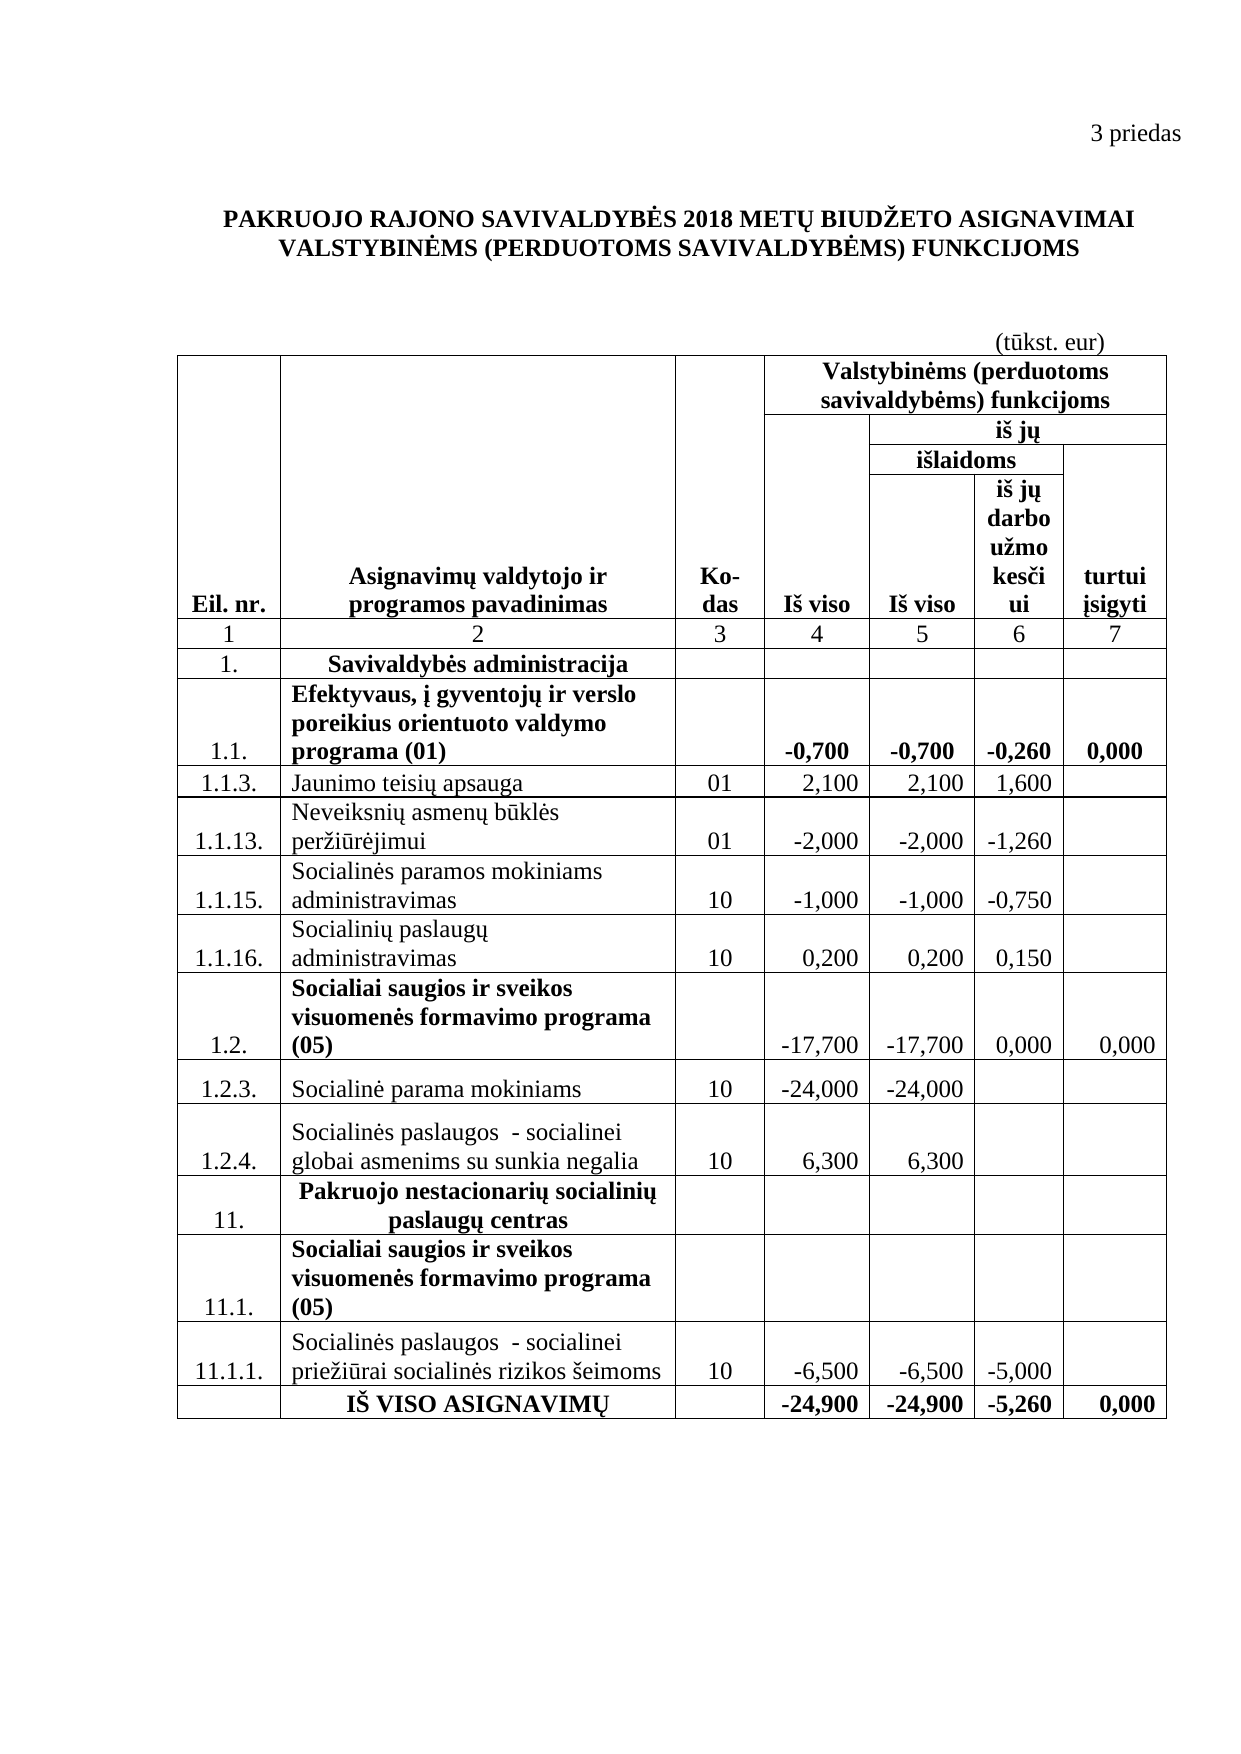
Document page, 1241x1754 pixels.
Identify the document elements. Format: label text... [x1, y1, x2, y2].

table_cell -2,000 [765, 798, 869, 855]
table_cell išlaidoms [870, 445, 1063, 473]
table_cell iš jų [870, 415, 1166, 444]
table_cell 10 [676, 856, 764, 913]
table_cell 0,200 [870, 915, 974, 972]
table_cell 1 [178, 619, 280, 648]
table_cell [1064, 1322, 1166, 1385]
table_cell [975, 1060, 1063, 1103]
table_cell 1,600 [975, 766, 1063, 796]
table_cell IŠ VISO ASIGNAVIMŲ [281, 1386, 675, 1418]
table_cell -6,500 [765, 1322, 869, 1385]
table_cell [1064, 766, 1166, 796]
table_cell 1.2.4. [178, 1104, 280, 1175]
table_cell [676, 1386, 764, 1418]
table_cell [1064, 1235, 1166, 1321]
table_cell 0,200 [765, 915, 869, 972]
table_header [676, 319, 807, 355]
table_cell iš jų darbo užmokesčiui [975, 475, 1063, 618]
table_cell 6,300 [765, 1104, 869, 1175]
table_cell Socialinė parama mokiniams [281, 1060, 675, 1103]
table_cell Iš viso [765, 415, 869, 618]
table_cell -24,900 [765, 1386, 869, 1418]
table_cell 2,100 [870, 766, 974, 796]
table_cell [975, 1176, 1063, 1233]
table_cell 1.1.3. [178, 766, 280, 796]
table_header [624, 319, 676, 355]
table_cell -5,000 [975, 1322, 1063, 1385]
table_cell Socialinių paslaugų administravimas [281, 915, 675, 972]
table_cell Pakruojo nestacionarių socialinių paslaugų centras [281, 1176, 675, 1233]
table_cell 01 [676, 798, 764, 855]
table_cell -24,000 [765, 1060, 869, 1103]
table_cell 2 [281, 619, 675, 648]
table_cell 01 [676, 766, 764, 796]
table_cell 3 [676, 619, 764, 648]
table_cell 10 [676, 1322, 764, 1385]
table_cell Socialinės paslaugos - socialinei priežiūrai socialinės rizikos šeimoms [281, 1322, 675, 1385]
table_cell [765, 1235, 869, 1321]
table_cell -17,700 [870, 973, 974, 1059]
table_cell 5 [870, 619, 974, 648]
table_cell [676, 679, 764, 765]
table_cell 10 [676, 1060, 764, 1103]
table_cell 0,000 [1064, 679, 1166, 765]
table_header [285, 319, 624, 355]
table_cell Iš viso [870, 475, 974, 618]
table_cell [975, 1235, 1063, 1321]
table_cell Socialiai saugios ir sveikos visuomenės formavimo programa (05) [281, 1235, 675, 1321]
table_cell -24,000 [870, 1060, 974, 1103]
table_cell [1064, 798, 1166, 855]
table_cell 6,300 [870, 1104, 974, 1175]
table_cell [676, 1235, 764, 1321]
table_cell 1. [178, 649, 280, 678]
table_cell -6,500 [870, 1322, 974, 1385]
table_cell 10 [676, 915, 764, 972]
table_cell -0,750 [975, 856, 1063, 913]
table_cell 4 [765, 619, 869, 648]
table_cell -17,700 [765, 973, 869, 1059]
table_cell Neveiksnių asmenų būklės peržiūrėjimui [281, 798, 675, 855]
table_cell Asignavimų valdytojo ir programos pavadinimas [281, 356, 675, 618]
table_header (tūkst. eur) [933, 319, 1167, 355]
table_cell [765, 1176, 869, 1233]
table_cell Socialiai saugios ir sveikos visuomenės formavimo programa (05) [281, 973, 675, 1059]
table_cell Socialinės paslaugos - socialinei globai asmenims su sunkia negalia [281, 1104, 675, 1175]
table_cell Socialinės paramos mokiniams administravimas [281, 856, 675, 913]
table_cell -1,000 [765, 856, 869, 913]
table_cell [1064, 649, 1166, 678]
table_cell -24,900 [870, 1386, 974, 1418]
table_cell [1064, 1060, 1166, 1103]
table_cell [676, 973, 764, 1059]
table_cell 1.2.3. [178, 1060, 280, 1103]
table_cell 0,150 [975, 915, 1063, 972]
text PAKRUOJO RAJONO SAVIVALDYBĖS 2018 METŲ BIUDŽETO ASIGNAVIMAI VALSTYBINĖMS (PERDUOTOMS SAVIVALDYBĖMS) FUNKCIJOMS [177, 204, 1181, 262]
table_cell -0,260 [975, 679, 1063, 765]
table_cell -5,260 [975, 1386, 1063, 1418]
table_cell [975, 1104, 1063, 1175]
text 3 priedas [177, 118, 1181, 147]
table_cell 1.2. [178, 973, 280, 1059]
table_cell 0,000 [1064, 973, 1166, 1059]
table_cell [1064, 1176, 1166, 1233]
table_cell 0,000 [975, 973, 1063, 1059]
table_cell 2,100 [765, 766, 869, 796]
table_cell [870, 649, 974, 678]
table_cell [1064, 1104, 1166, 1175]
table_cell [870, 1176, 974, 1233]
table_cell 11.1.1. [178, 1322, 280, 1385]
table_cell 1.1.16. [178, 915, 280, 972]
table_cell Savivaldybės administracija [281, 649, 675, 678]
table_cell [765, 649, 869, 678]
table_cell 1.1. [178, 679, 280, 765]
table_cell 7 [1064, 619, 1166, 648]
table_cell 11. [178, 1176, 280, 1233]
table_cell turtui įsigyti [1064, 445, 1166, 618]
table_cell [1064, 856, 1166, 913]
table_cell Eil. nr. [178, 356, 280, 618]
table_cell 10 [676, 1104, 764, 1175]
table_cell [178, 1386, 280, 1418]
table_header [177, 319, 285, 355]
table_cell 1.1.13. [178, 798, 280, 855]
table_cell 0,000 [1064, 1386, 1166, 1418]
table_cell 11.1. [178, 1235, 280, 1321]
table_cell [975, 649, 1063, 678]
table_cell [1064, 915, 1166, 972]
table_cell 6 [975, 619, 1063, 648]
table_cell -2,000 [870, 798, 974, 855]
table_cell -0,700 [870, 679, 974, 765]
table_header [808, 319, 933, 355]
table_cell Jaunimo teisių apsauga [281, 766, 675, 796]
table_cell Ko-das [676, 356, 764, 618]
table_cell Valstybinėms (perduotoms savivaldybėms) funkcijoms [765, 356, 1166, 414]
table_cell -1,000 [870, 856, 974, 913]
table_cell -0,700 [765, 679, 869, 765]
table_cell 1.1.15. [178, 856, 280, 913]
table_cell Efektyvaus, į gyventojų ir verslo poreikius orientuoto valdymo programa (01) [281, 679, 675, 765]
table_cell [676, 649, 764, 678]
table_cell -1,260 [975, 798, 1063, 855]
table_cell [870, 1235, 974, 1321]
table_cell [676, 1176, 764, 1233]
